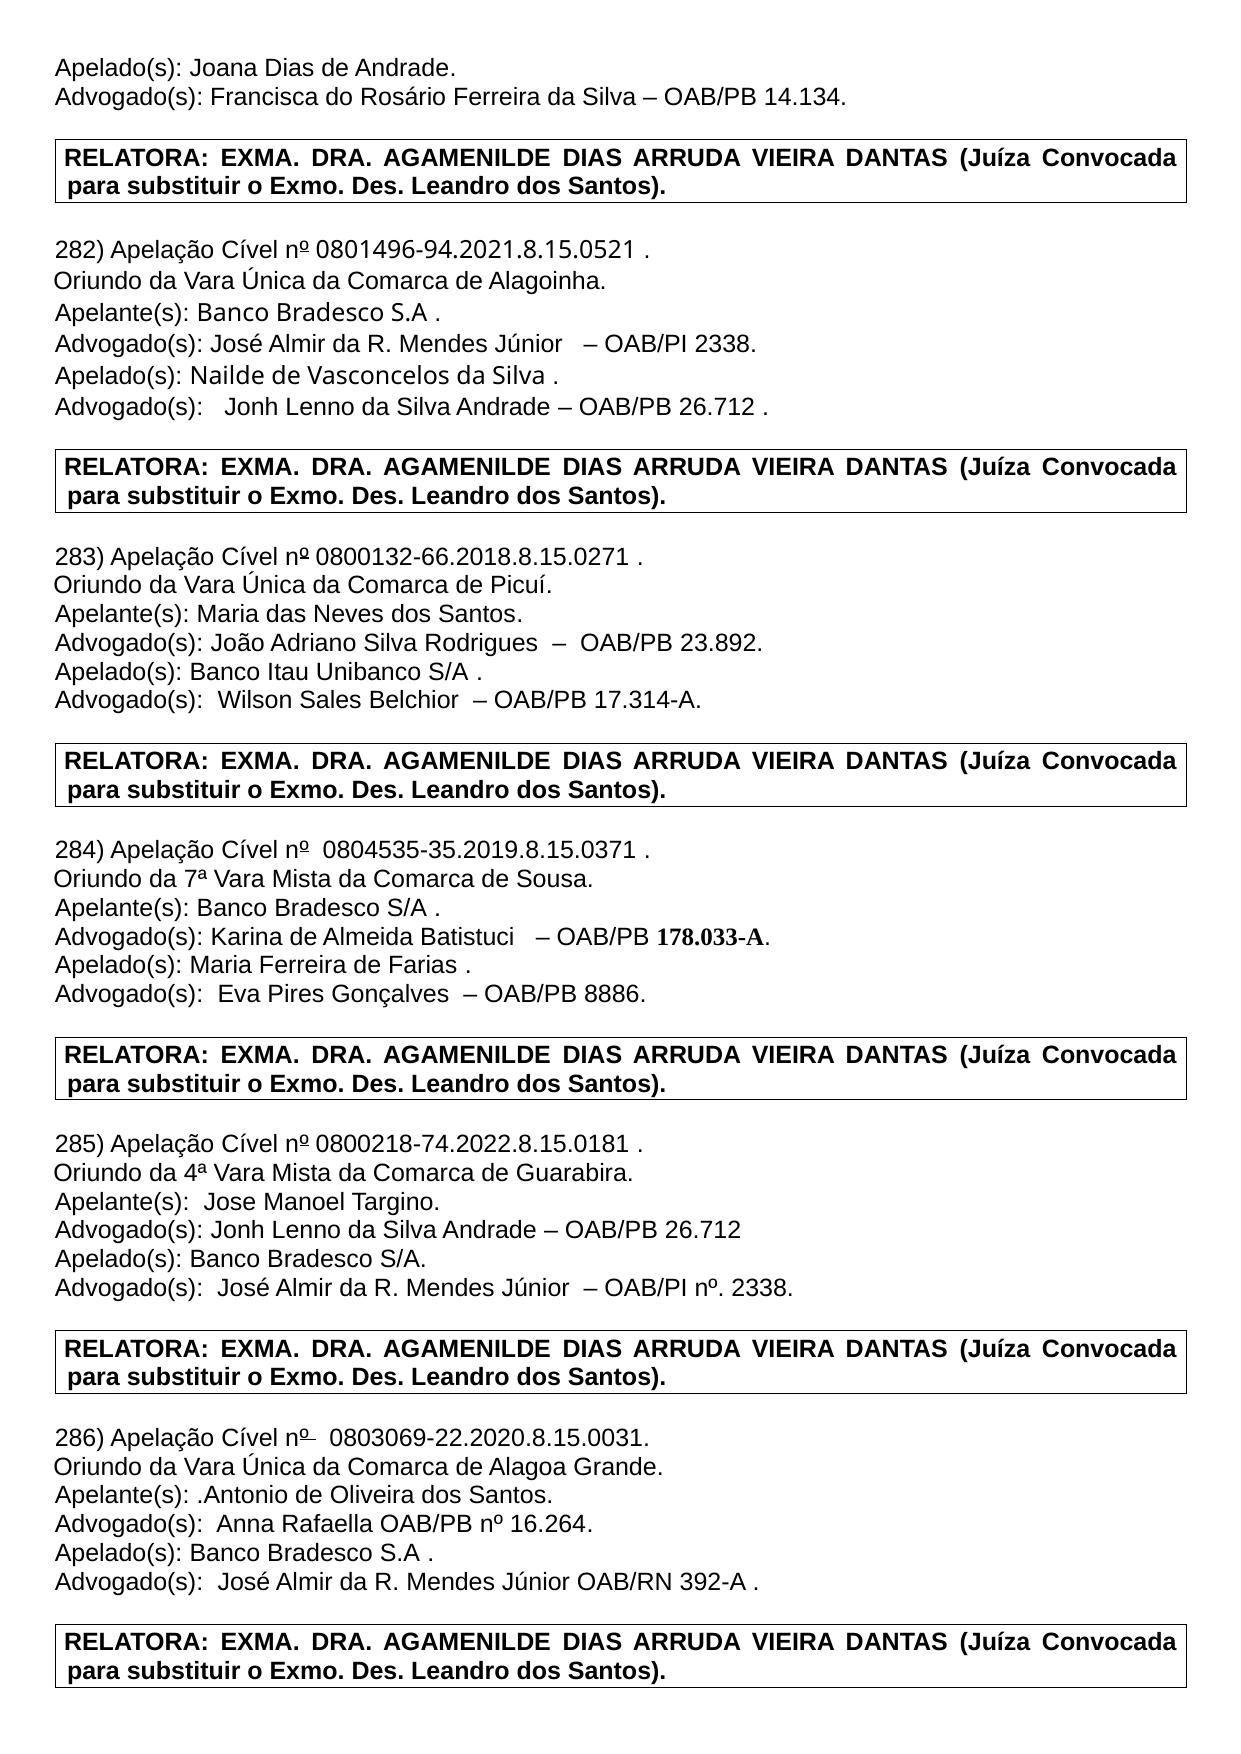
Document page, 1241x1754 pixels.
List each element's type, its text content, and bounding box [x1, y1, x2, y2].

text Advogado(s): Jonh Lenno da Silva Andrade – OAB/PB 26.712 [54, 1215, 1187, 1244]
text 282) Apelação Cível nº 0801496-94.2021.8.15.0521 . [54, 232, 1187, 266]
text Apelado(s): Banco Bradesco S/A. [54, 1244, 1187, 1273]
text Advogado(s): Anna Rafaella OAB/PB nº 16.264. [54, 1509, 1187, 1538]
text Advogado(s): José Almir da R. Mendes Júnior – OAB/PI 2338. [54, 329, 1187, 357]
text RELATORA: EXMA. DRA. AGAMENILDE DIAS ARRUDA VIEIRA DANTAS (Juíza Convocada para substituir o Exmo. Des. Leandro dos Santos). [56, 1625, 1186, 1687]
text Oriundo da 7ª Vara Mista da Comarca de Sousa. [53, 864, 1187, 893]
text Apelado(s): Banco Itau Unibanco S/A . [54, 657, 1187, 685]
text Apelado(s): Banco Bradesco S.A . [54, 1538, 1187, 1567]
text Apelante(s): .Antonio de Oliveira dos Santos. [54, 1480, 1187, 1509]
text RELATORA: EXMA. DRA. AGAMENILDE DIAS ARRUDA VIEIRA DANTAS (Juíza Convocada para substituir o Exmo. Des. Leandro dos Santos). [56, 744, 1186, 806]
text Advogado(s): Karina de Almeida Batistuci – OAB/PB 178.033-A. [54, 922, 1187, 950]
text 283) Apelação Cível nº 0800132-66.2018.8.15.0271 . [54, 542, 1187, 570]
text Apelado(s): Nailde de Vasconcelos da Silva . [54, 357, 1187, 392]
text Advogado(s): Eva Pires Gonçalves – OAB/PB 8886. [54, 979, 1187, 1008]
text Apelante(s): Jose Manoel Targino. [54, 1187, 1187, 1215]
text Apelante(s): Maria das Neves dos Santos. [54, 599, 1187, 628]
text Advogado(s): José Almir da R. Mendes Júnior – OAB/PI nº. 2338. [54, 1273, 1187, 1302]
text Advogado(s): Francisca do Rosário Ferreira da Silva – OAB/PB 14.134. [54, 82, 1187, 111]
text Advogado(s): Jonh Lenno da Silva Andrade – OAB/PB 26.712 . [54, 392, 1187, 420]
text Oriundo da Vara Única da Comarca de Alagoinha. [53, 266, 1187, 295]
text RELATORA: EXMA. DRA. AGAMENILDE DIAS ARRUDA VIEIRA DANTAS (Juíza Convocada para substituir o Exmo. Des. Leandro dos Santos). [56, 1038, 1186, 1099]
text Oriundo da Vara Única da Comarca de Picuí. [53, 570, 1187, 599]
text RELATORA: EXMA. DRA. AGAMENILDE DIAS ARRUDA VIEIRA DANTAS (Juíza Convocada para substituir o Exmo. Des. Leandro dos Santos). [56, 140, 1186, 202]
text 286) Apelação Cível nº 0803069-22.2020.8.15.0031. [54, 1423, 1187, 1452]
text Advogado(s): Wilson Sales Belchior – OAB/PB 17.314-A. [54, 685, 1187, 714]
text Oriundo da Vara Única da Comarca de Alagoa Grande. [53, 1452, 1187, 1480]
text Apelado(s): Joana Dias de Andrade. [54, 53, 1187, 82]
text RELATORA: EXMA. DRA. AGAMENILDE DIAS ARRUDA VIEIRA DANTAS (Juíza Convocada para substituir o Exmo. Des. Leandro dos Santos). [56, 450, 1186, 512]
text 284) Apelação Cível nº 0804535-35.2019.8.15.0371 . [54, 835, 1187, 864]
text Apelante(s): Banco Bradesco S/A . [54, 893, 1187, 922]
text RELATORA: EXMA. DRA. AGAMENILDE DIAS ARRUDA VIEIRA DANTAS (Juíza Convocada para substituir o Exmo. Des. Leandro dos Santos). [56, 1331, 1186, 1393]
text Oriundo da 4ª Vara Mista da Comarca de Guarabira. [53, 1158, 1187, 1187]
text Apelante(s): Banco Bradesco S.A . [54, 295, 1187, 329]
text Advogado(s): José Almir da R. Mendes Júnior OAB/RN 392-A . [54, 1567, 1187, 1595]
text Advogado(s): João Adriano Silva Rodrigues – OAB/PB 23.892. [54, 628, 1187, 657]
text 285) Apelação Cível nº 0800218-74.2022.8.15.0181 . [54, 1129, 1187, 1158]
text Apelado(s): Maria Ferreira de Farias . [54, 950, 1187, 979]
